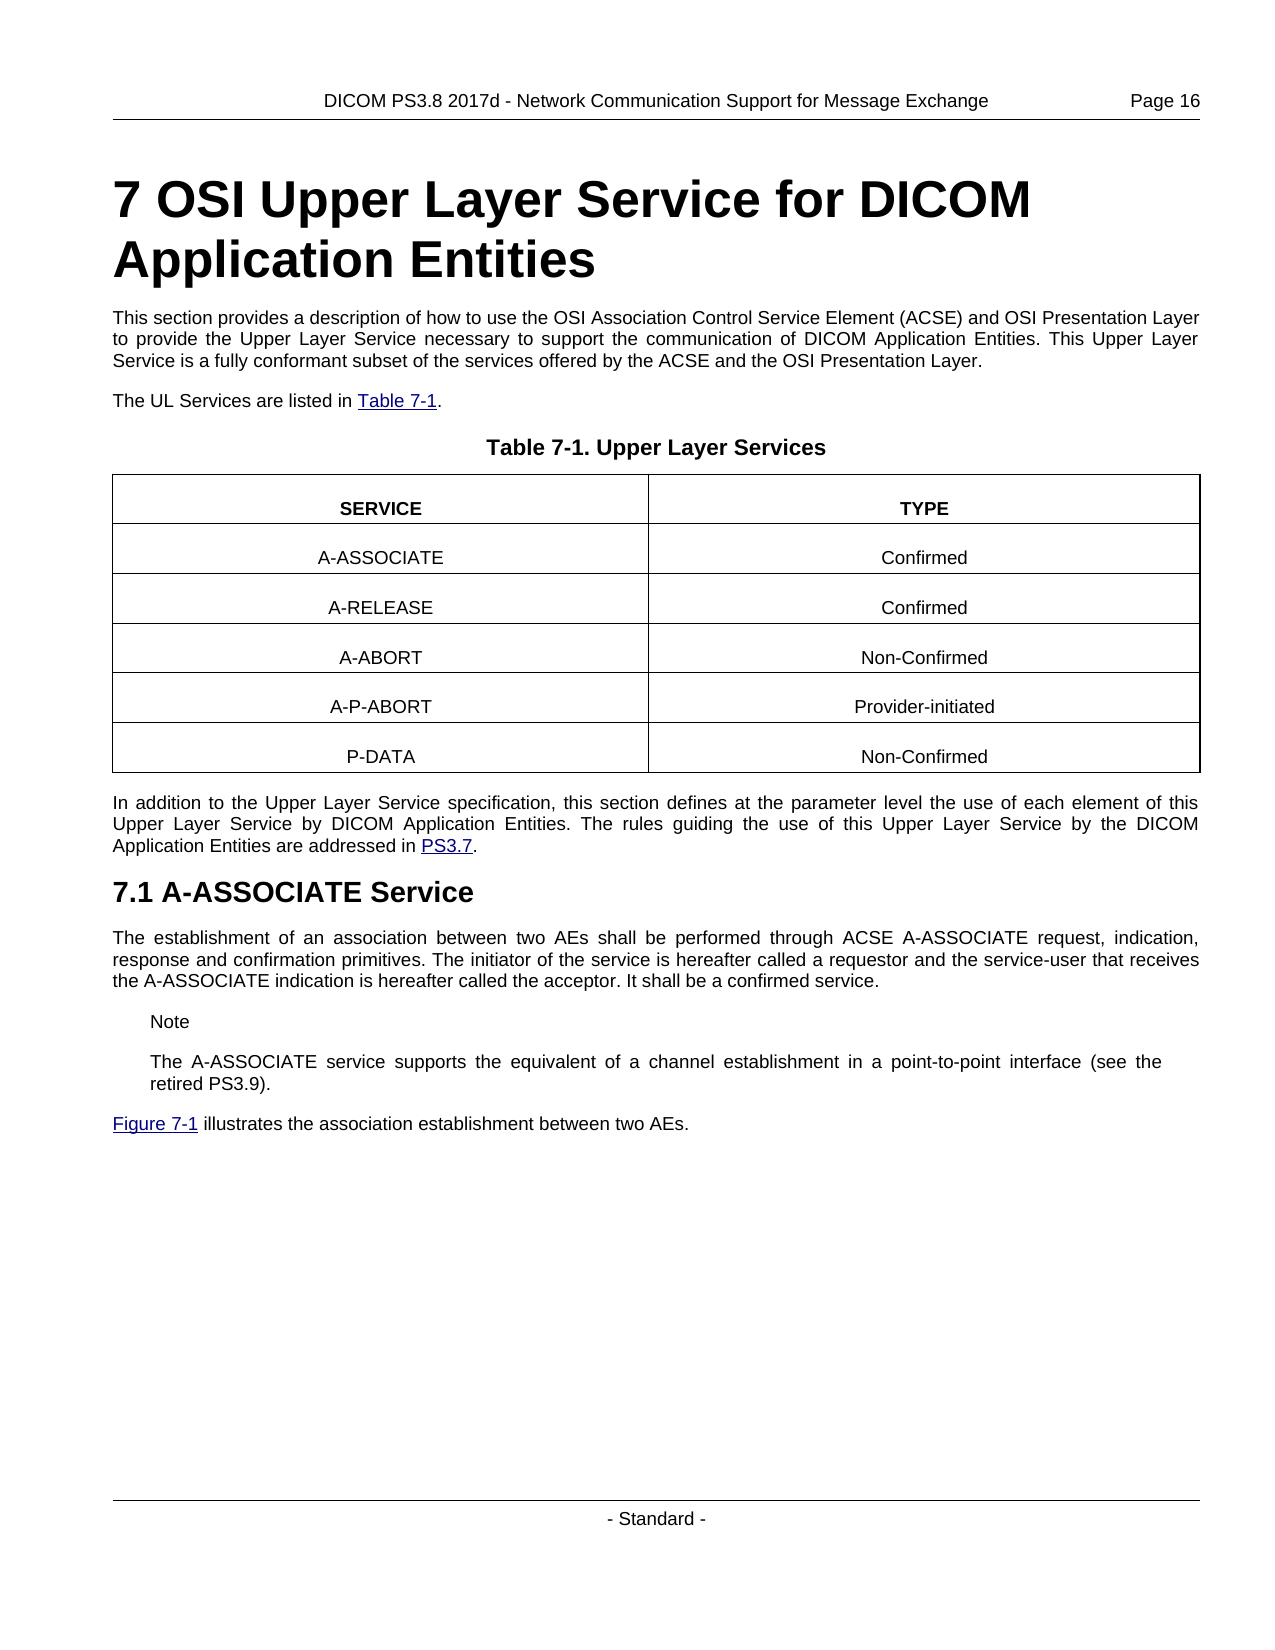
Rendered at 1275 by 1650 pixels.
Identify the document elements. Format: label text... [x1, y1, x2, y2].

table_header TYPE [649, 475, 1199, 523]
table_cell Non-Confirmed [649, 624, 1199, 672]
text In addition to the Upper Layer Service specification, this section defines at the parameter level the use of each element of this Upper Layer Service by DICOM Application Entities. The rules guiding the use of this Upper Layer Service by the DICOM Application Entities are addressed in PS3.7. [112, 791, 1200, 856]
text 7 OSI Upper Layer Service for DICOM Application Entities [112, 169, 1200, 288]
table_cell Confirmed [649, 524, 1199, 573]
table_cell P-DATA [113, 723, 648, 772]
text Table 7-1. Upper Layer Services [112, 434, 1200, 460]
table_cell A-ASSOCIATE [113, 524, 648, 573]
text 7.1 A-ASSOCIATE Service [112, 875, 1200, 908]
text The establishment of an association between two AEs shall be performed through ACSE A-ASSOCIATE request, indication, response and confirmation primitives. The initiator of the service is hereafter called a requestor and the service-user that receives the A-ASSOCIATE indication is hereafter called the acceptor. It shall be a confirmed service. [112, 927, 1200, 992]
table_cell Confirmed [649, 574, 1199, 623]
table_cell Non-Confirmed [649, 723, 1199, 772]
table_cell A-P-ABORT [113, 673, 648, 722]
table_cell A-ABORT [113, 624, 648, 672]
text This section provides a description of how to use the OSI Association Control Service Element (ACSE) and OSI Presentation Layer to provide the Upper Layer Service necessary to support the communication of DICOM Application Entities. This Upper Layer Service is a fully conformant subset of the services offered by the ACSE and the OSI Presentation Layer. [112, 307, 1200, 371]
text The A-ASSOCIATE service supports the equivalent of a channel establishment in a point-to-point interface (see the retired PS3.9). [150, 1051, 1162, 1094]
table_cell Provider-initiated [649, 673, 1199, 722]
text Note [150, 1011, 1162, 1032]
table_cell A-RELEASE [113, 574, 648, 623]
text Figure 7-1 illustrates the association establishment between two AEs. [112, 1113, 1200, 1134]
text The UL Services are listed in Table 7-1. [112, 390, 1200, 412]
table_header SERVICE [113, 475, 648, 523]
